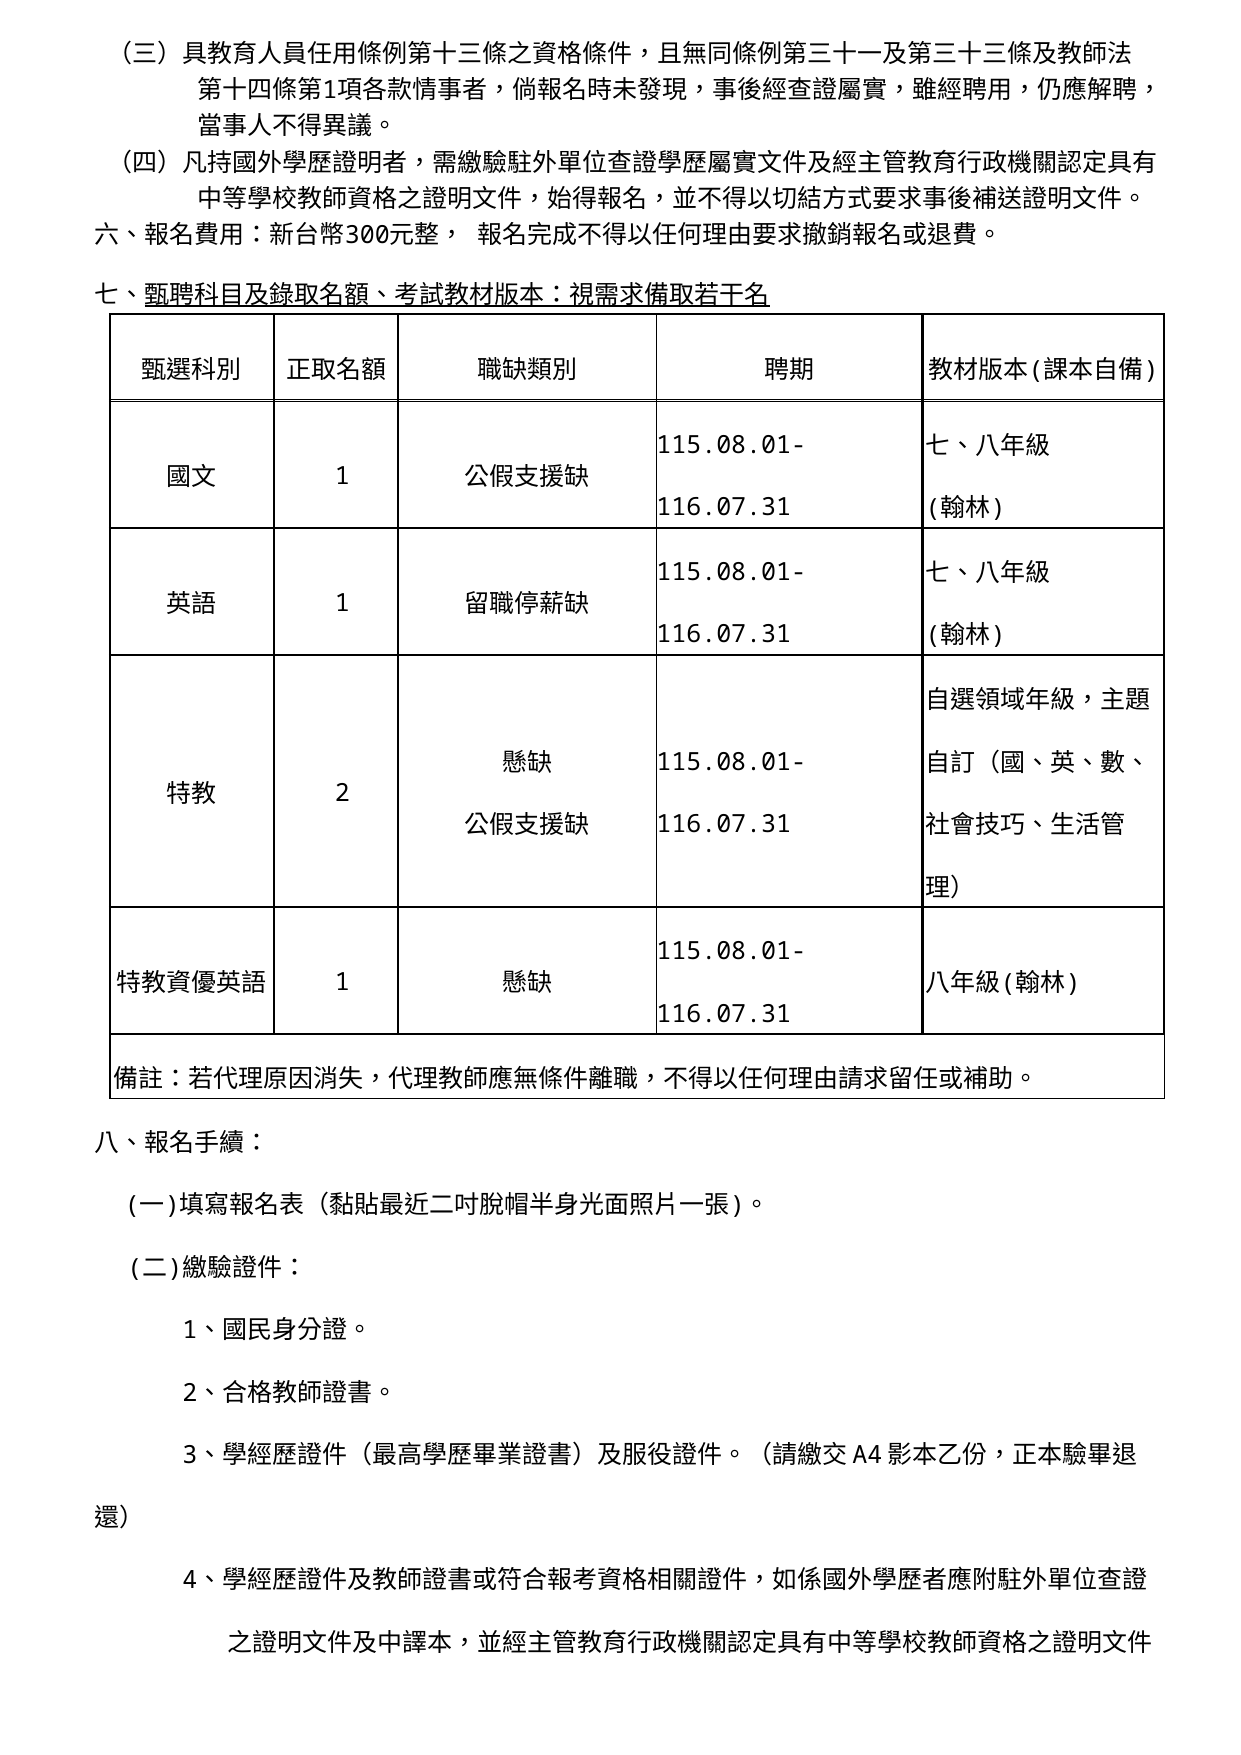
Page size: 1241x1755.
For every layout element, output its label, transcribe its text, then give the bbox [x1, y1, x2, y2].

table_cell 1 [275, 529, 397, 654]
table_cell 懸缺 公假支援缺 [399, 656, 656, 906]
table_cell 2 [275, 656, 397, 906]
table_cell 懸缺 [399, 908, 656, 1033]
table_header 教材版本(課本自備) [924, 315, 1163, 399]
table_header 甄選科別 [111, 315, 273, 399]
table_cell 留職停薪缺 [399, 529, 656, 654]
table_cell 七、八年級 (翰林) [924, 402, 1163, 527]
table_header 正取名額 [275, 315, 397, 399]
text （三）具教育人員任用條例第十三條之資格條件，且無同條例第三十一及第三十三條及教師法 [107, 33, 1181, 69]
table_cell 七、八年級 (翰林) [924, 529, 1163, 654]
text 八、報名手續： [94, 1099, 1181, 1161]
table_header 職缺類別 [399, 315, 656, 399]
text 之證明文件及中譯本，並經主管教育行政機關認定具有中等學校教師資格之證明文件 [182, 1599, 1181, 1661]
text 七、甄聘科目及錄取名額、考試教材版本：視需求備取若干名 [94, 251, 1181, 313]
table_cell 115.08.01-116.07.31 [657, 402, 921, 527]
text （四）凡持國外學歷證明者，需繳驗駐外單位查證學歷屬實文件及經主管教育行政機關認定具有 [107, 142, 1181, 178]
table_cell 特教資優英語 [111, 908, 273, 1033]
table_cell 115.08.01-116.07.31 [657, 529, 921, 654]
text 2、合格教師證書。 [94, 1349, 1181, 1411]
table_cell 自選領域年級，主題自訂（國、英、數、社會技巧、生活管理） [924, 656, 1163, 906]
text 六、報名費用：新台幣300元整， 報名完成不得以任何理由要求撤銷報名或退費。 [94, 214, 1181, 251]
table_cell 1 [275, 908, 397, 1033]
text 第十四條第1項各款情事者，倘報名時未發現，事後經查證屬實，雖經聘用，仍應解聘， [107, 69, 1181, 106]
table_cell 115.08.01-116.07.31 [657, 656, 921, 906]
text 3、學經歷證件（最高學歷畢業證書）及服役證件。（請繳交A4影本乙份，正本驗畢退還） [94, 1411, 1181, 1536]
table_cell 115.08.01-116.07.31 [657, 908, 921, 1033]
table_cell 備註：若代理原因消失，代理教師應無條件離職，不得以任何理由請求留任或補助。 [111, 1035, 1164, 1098]
table_cell 英語 [111, 529, 273, 654]
table_cell 1 [275, 402, 397, 527]
text 1、國民身分證。 [94, 1286, 1181, 1349]
table_cell 特教 [111, 656, 273, 906]
table_cell 八年級(翰林) [924, 908, 1163, 1033]
table_header 聘期 [657, 315, 921, 399]
table_cell 公假支援缺 [399, 402, 656, 527]
text 4、學經歷證件及教師證書或符合報考資格相關證件，如係國外學歷者應附駐外單位查證 [182, 1536, 1181, 1599]
table_cell 國文 [111, 402, 273, 527]
text 中等學校教師資格之證明文件，始得報名，並不得以切結方式要求事後補送證明文件。 [107, 178, 1181, 214]
text 當事人不得異議。 [107, 106, 1181, 142]
text (二)繳驗證件： [82, 1224, 1181, 1286]
text (一)填寫報名表（黏貼最近二吋脫帽半身光面照片一張)。 [94, 1161, 1181, 1224]
